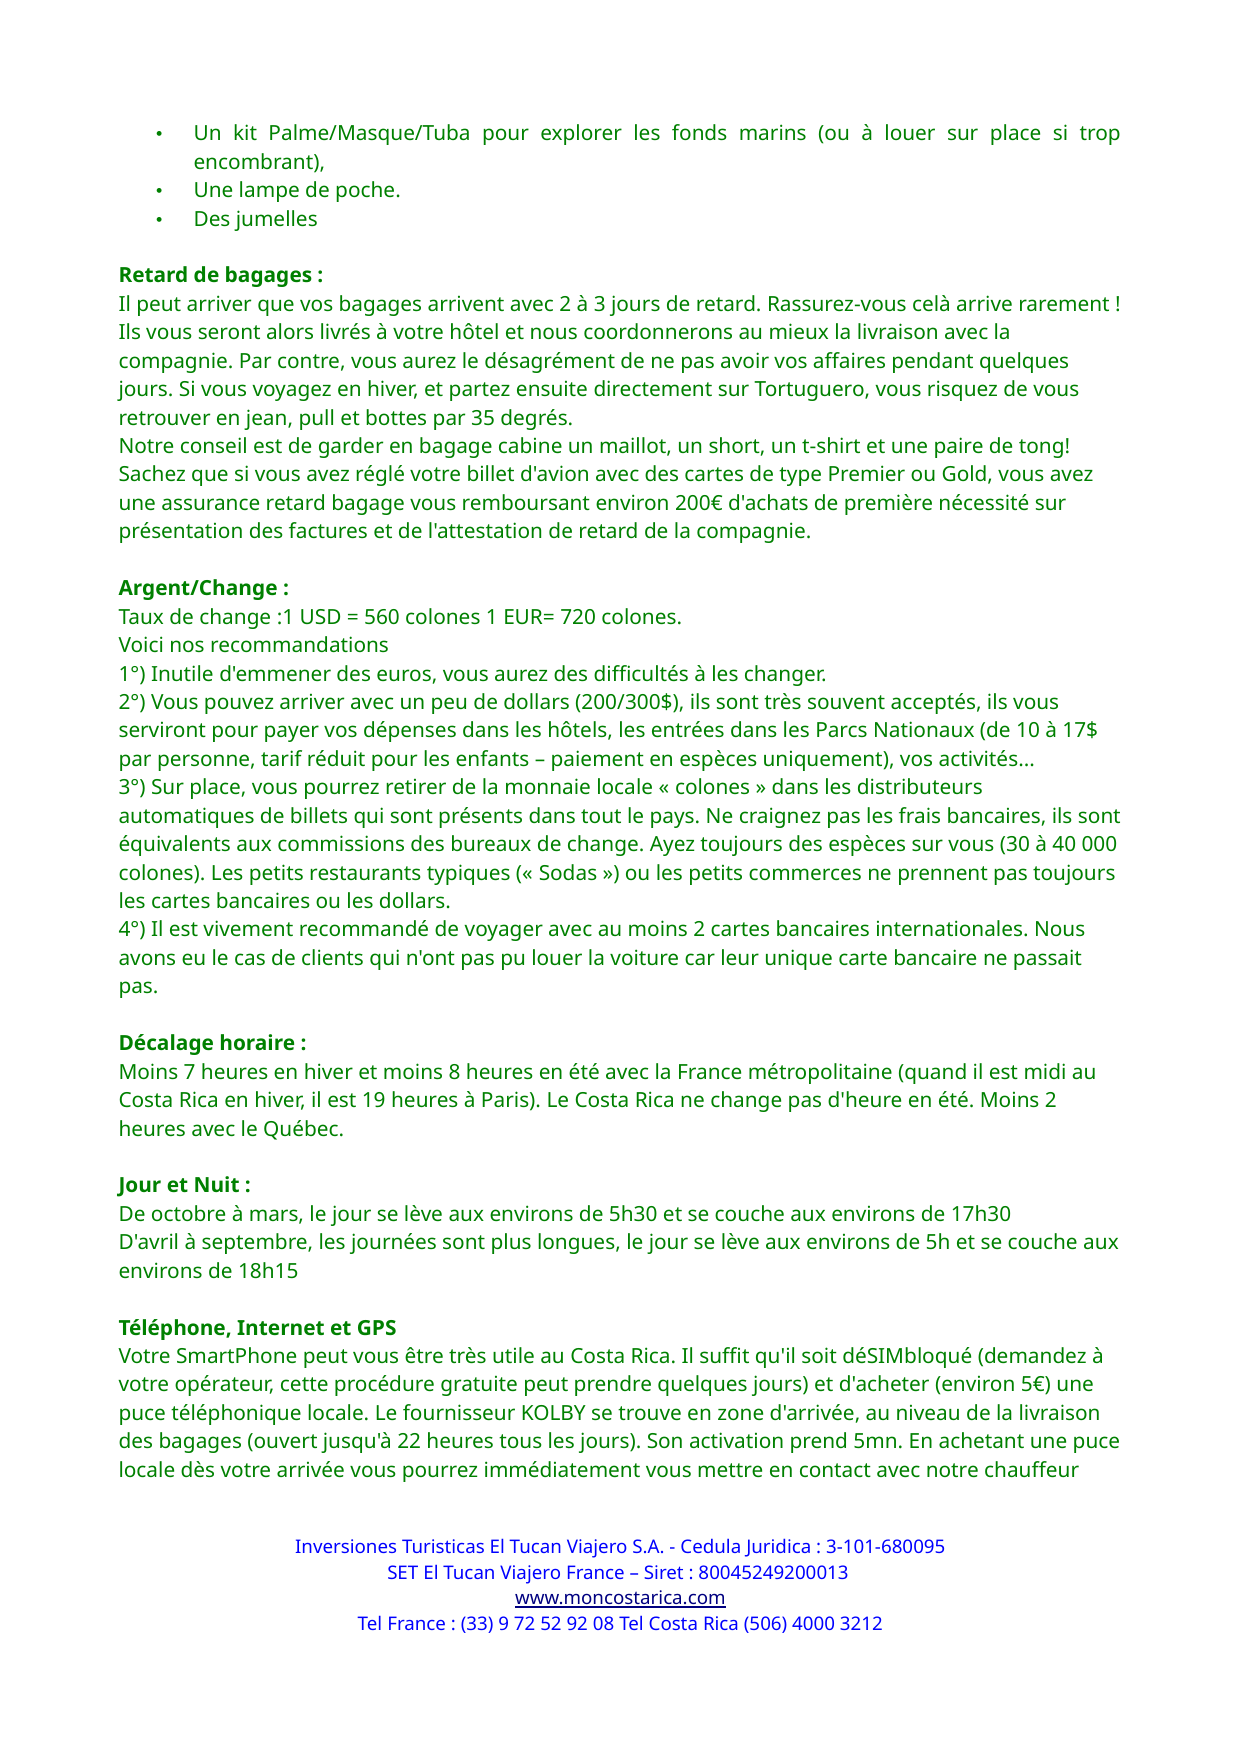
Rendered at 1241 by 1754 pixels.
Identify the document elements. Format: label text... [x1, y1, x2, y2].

text Jour et Nuit : De octobre à mars, le jour se lève aux environs de 5h30 et se couche aux environs de 17h30 D'avril à septembre, les journées sont plus longues, le jour se lève aux environs de 5h et se couche aux environs de 18h15 [118, 1171, 1122, 1284]
text 2°) Vous pouvez arriver avec un peu de dollars (200/300$), ils sont très souvent acceptés, ils vous serviront pour payer vos dépenses dans les hôtels, les entrées dans les Parcs Nationaux (de 10 à 17$ par personne, tarif réduit pour les enfants – paiement en espèces uniquement), vos activités... [118, 687, 1122, 772]
text Retard de bagages : [118, 261, 1122, 289]
text Taux de change :1 USD = 560 colones 1 EUR= 720 colones. [118, 602, 1122, 630]
text Téléphone, Internet et GPS [118, 1284, 1122, 1341]
text Moins 7 heures en hiver et moins 8 heures en été avec la France métropolitaine (quand il est midi au Costa Rica en hiver, il est 19 heures à Paris). Le Costa Rica ne change pas d'heure en été. Moins 2 heures avec le Québec. [118, 1057, 1122, 1171]
text Voici nos recommandations [118, 630, 1122, 659]
text 3°) Sur place, vous pourrez retirer de la monnaie locale « colones » dans les distributeurs automatiques de billets qui sont présents dans tout le pays. Ne craignez pas les frais bancaires, ils sont équivalents aux commissions des bureaux de change. Ayez toujours des espèces sur vous (30 à 40 000 colones). Les petits restaurants typiques (« Sodas ») ou les petits commerces ne prennent pas toujours les cartes bancaires ou les dollars. [118, 772, 1122, 914]
list Des jumelles [156, 204, 1122, 232]
text 1°) Inutile d'emmener des euros, vous aurez des difficultés à les changer. [118, 659, 1122, 687]
text Argent/Change : [118, 573, 1122, 602]
text 4°) Il est vivement recommandé de voyager avec au moins 2 cartes bancaires internationales. Nous avons eu le cas de clients qui n'ont pas pu louer la voiture car leur unique carte bancaire ne passait pas. [118, 914, 1122, 1000]
list Un kit Palme/Masque/Tuba pour explorer les fonds marins (ou à louer sur place si trop encombrant), [156, 118, 1122, 175]
text Décalage horaire : [118, 1028, 1122, 1057]
list Une lampe de poche. [156, 175, 1122, 204]
text Votre SmartPhone peut vous être très utile au Costa Rica. Il suffit qu'il soit déSIMbloqué (demandez à votre opérateur, cette procédure gratuite peut prendre quelques jours) et d'acheter (environ 5€) une puce téléphonique locale. Le fournisseur KOLBY se trouve en zone d'arrivée, au niveau de la livraison des bagages (ouvert jusqu'à 22 heures tous les jours). Son activation prend 5mn. En achetant une puce locale dès votre arrivée vous pourrez immédiatement vous mettre en contact avec notre chauffeur [118, 1341, 1122, 1483]
text Il peut arriver que vos bagages arrivent avec 2 à 3 jours de retard. Rassurez-vous celà arrive rarement ! Ils vous seront alors livrés à votre hôtel et nous coordonnerons au mieux la livraison avec la compagnie. Par contre, vous aurez le désagrément de ne pas avoir vos affaires pendant quelques jours. Si vous voyagez en hiver, et partez ensuite directement sur Tortuguero, vous risquez de vous retrouver en jean, pull et bottes par 35 degrés. Notre conseil est de garder en bagage cabine un maillot, un short, un t-shirt et une paire de tong! Sachez que si vous avez réglé votre billet d'avion avec des cartes de type Premier ou Gold, vous avez une assurance retard bagage vous remboursant environ 200€ d'achats de première nécessité sur présentation des factures et de l'attestation de retard de la compagnie. [118, 289, 1122, 545]
